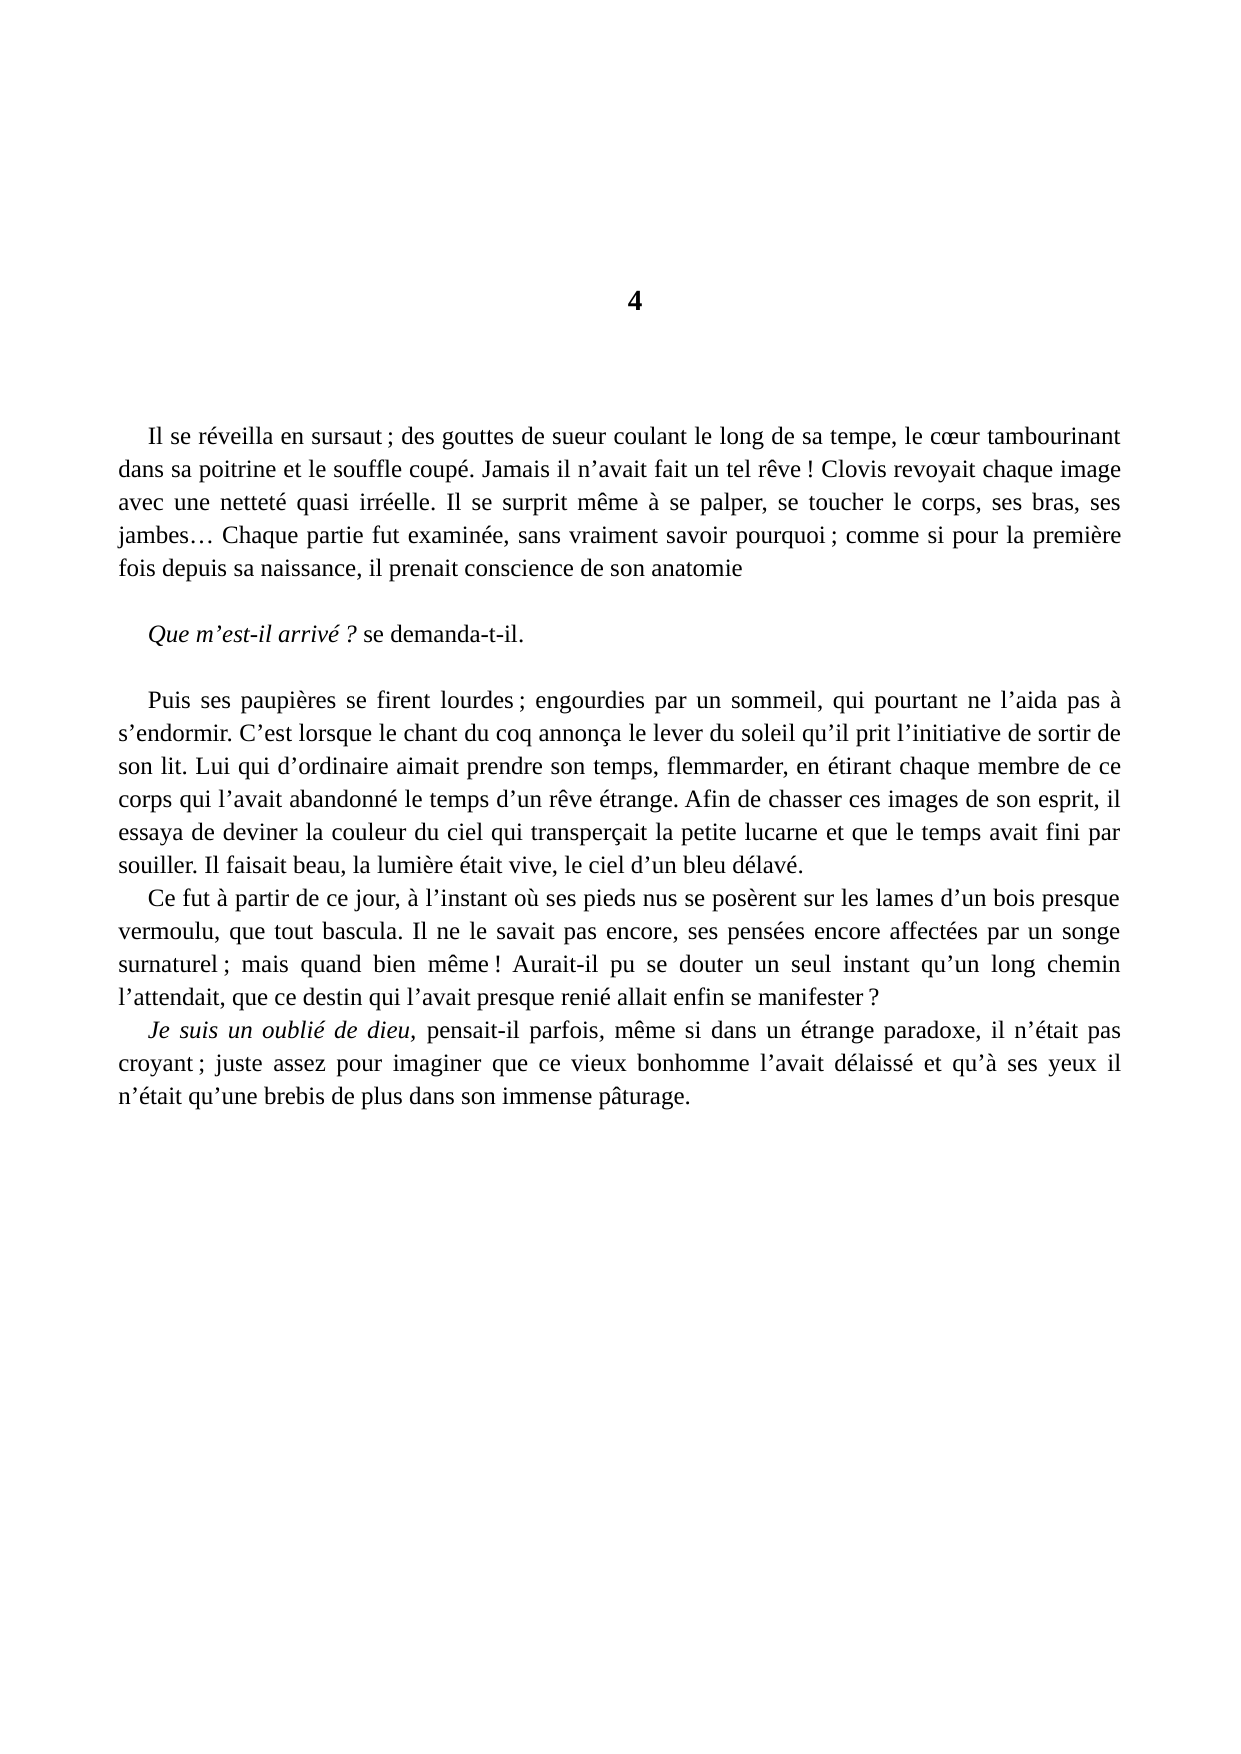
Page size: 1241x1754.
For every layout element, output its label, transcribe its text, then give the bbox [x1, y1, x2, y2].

text Je suis un oublié de dieu, pensait-il parfois, même si dans un étrange paradoxe, il n’était pas croyant ; juste assez pour imaginer que ce vieux bonhomme l’avait délaissé et qu’à ses yeux il n’était qu’une brebis de plus dans son immense pâturage. [118, 1015, 1122, 1110]
text Que m’est-il arrivé ? se demanda-t-il. [118, 619, 1122, 648]
text Ce fut à partir de ce jour, à l’instant où ses pieds nus se posèrent sur les lames d’un bois presque vermoulu, que tout bascula. Il ne le savait pas encore, ses pensées encore affectées par un songe surnaturel ; mais quand bien même ! Aurait-il pu se douter un seul instant qu’un long chemin l’attendait, que ce destin qui l’avait presque renié allait enfin se manifester ? [118, 883, 1122, 1011]
text 4 [118, 283, 1122, 317]
text Il se réveilla en sursaut ; des gouttes de sueur coulant le long de sa tempe, le cœur tambourinant dans sa poitrine et le souffle coupé. Jamais il n’avait fait un tel rêve ! Clovis revoyait chaque image avec une netteté quasi irréelle. Il se surprit même à se palper, se toucher le corps, ses bras, ses jambes… Chaque partie fut examinée, sans vraiment savoir pourquoi ; comme si pour la première fois depuis sa naissance, il prenait conscience de son anatomie [118, 421, 1122, 582]
text Puis ses paupières se firent lourdes ; engourdies par un sommeil, qui pourtant ne l’aida pas à s’endormir. C’est lorsque le chant du coq annonça le lever du soleil qu’il prit l’initiative de sortir de son lit. Lui qui d’ordinaire aimait prendre son temps, flemmarder, en étirant chaque membre de ce corps qui l’avait abandonné le temps d’un rêve étrange. Afin de chasser ces images de son esprit, il essaya de deviner la couleur du ciel qui transperçait la petite lucarne et que le temps avait fini par souiller. Il faisait beau, la lumière était vive, le ciel d’un bleu délavé. [118, 685, 1122, 879]
